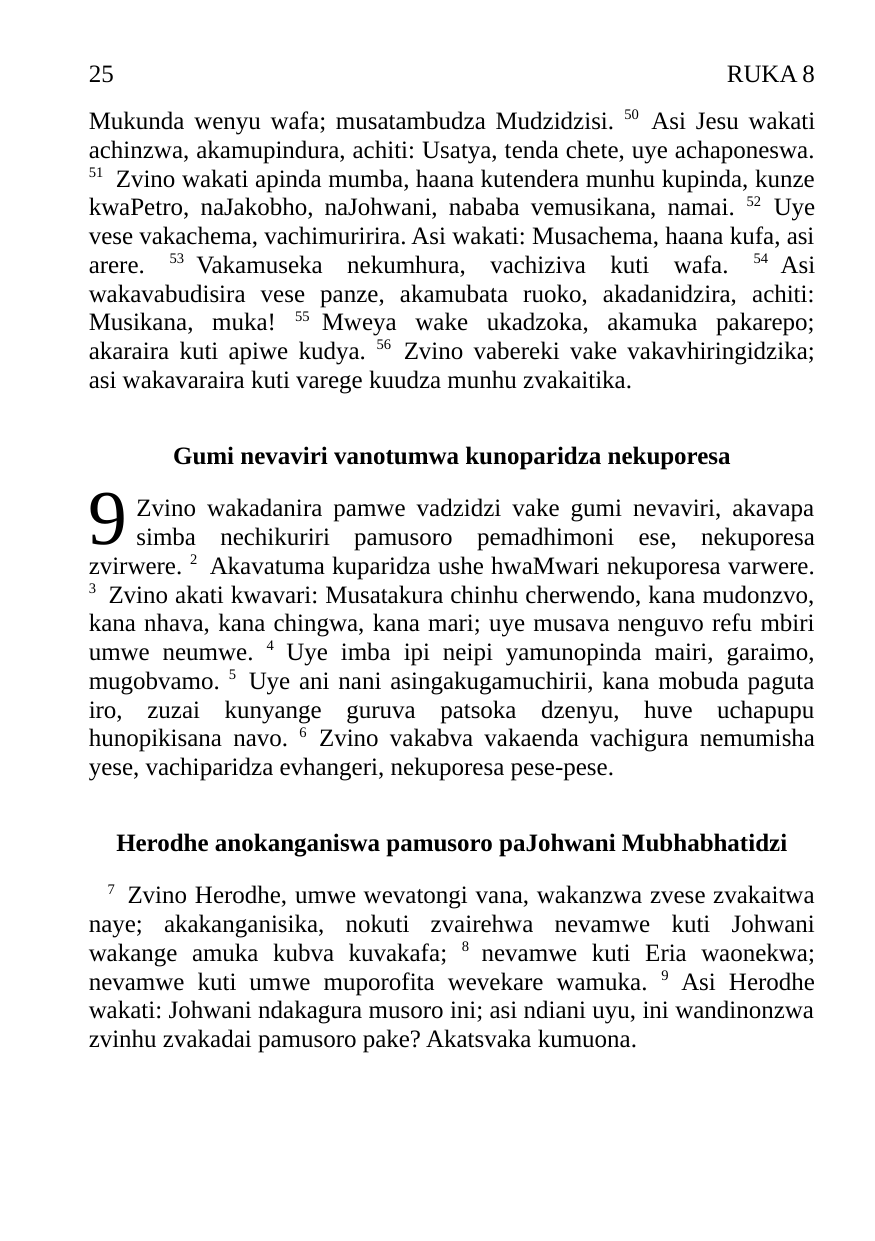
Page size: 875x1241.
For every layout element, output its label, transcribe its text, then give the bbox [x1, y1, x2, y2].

text 9Zvino wakadanira pamwe vadzidzi vake gumi nevaviri, akavapa simba nechikuriri pamusoro pemadhimoni ese, nekuporesa zvirwere. 2 Akavatuma kuparidza ushe hwaMwari nekuporesa varwere. 3 Zvino akati kwavari: Musatakura chinhu cherwendo, kana mudonzvo, kana nhava, kana chingwa, kana mari; uye musava nenguvo refu mbiri umwe neumwe. 4 Uye imba ipi neipi yamunopinda mairi, garaimo, mugobvamo. 5 Uye ani nani asingakugamuchirii, kana mobuda paguta iro, zuzai kunyange guruva patsoka dzenyu, huve uchapupu hunopikisana navo. 6 Zvino vakabva vakaenda vachigura nemumisha yese, vachiparidza evhangeri, nekuporesa pese-pese. [88, 493, 815, 781]
text Herodhe anokanganiswa pamusoro paJohwani Mubhabhatidzi [88, 828, 815, 857]
text Gumi nevaviri vanotumwa kunoparidza nekuporesa [88, 441, 815, 470]
text Mukunda wenyu wafa; musatambudza Mudzidzisi. 50 Asi Jesu wakati achinzwa, akamupindura, achiti: Usatya, tenda chete, uye achaponeswa. 51 Zvino wakati apinda mumba, haana kutendera munhu kupinda, kunze kwaPetro, naJakobho, naJohwani, nababa vemusikana, namai. 52 Uye vese vakachema, vachimuririra. Asi wakati: Musachema, haana kufa, asi arere. 53 Vakamuseka nekumhura, vachiziva kuti wafa. 54 Asi wakavabudisira vese panze, akamubata ruoko, akadanidzira, achiti: Musikana, muka! 55 Mweya wake ukadzoka, akamuka pakarepo; akaraira kuti apiwe kudya. 56 Zvino vabereki vake vakavhiringidzika; asi wakavaraira kuti varege kuudza munhu zvakaitika. [88, 106, 815, 394]
text 7 Zvino Herodhe, umwe wevatongi vana, wakanzwa zvese zvakaitwa naye; akakanganisika, nokuti zvairehwa nevamwe kuti Johwani wakange amuka kubva kuvakafa; 8 nevamwe kuti Eria waonekwa; nevamwe kuti umwe muporofita wevekare wamuka. 9 Asi Herodhe wakati: Johwani ndakagura musoro ini; asi ndiani uyu, ini wandinonzwa zvinhu zvakadai pamusoro pake? Akatsvaka kumuona. [88, 881, 815, 1053]
